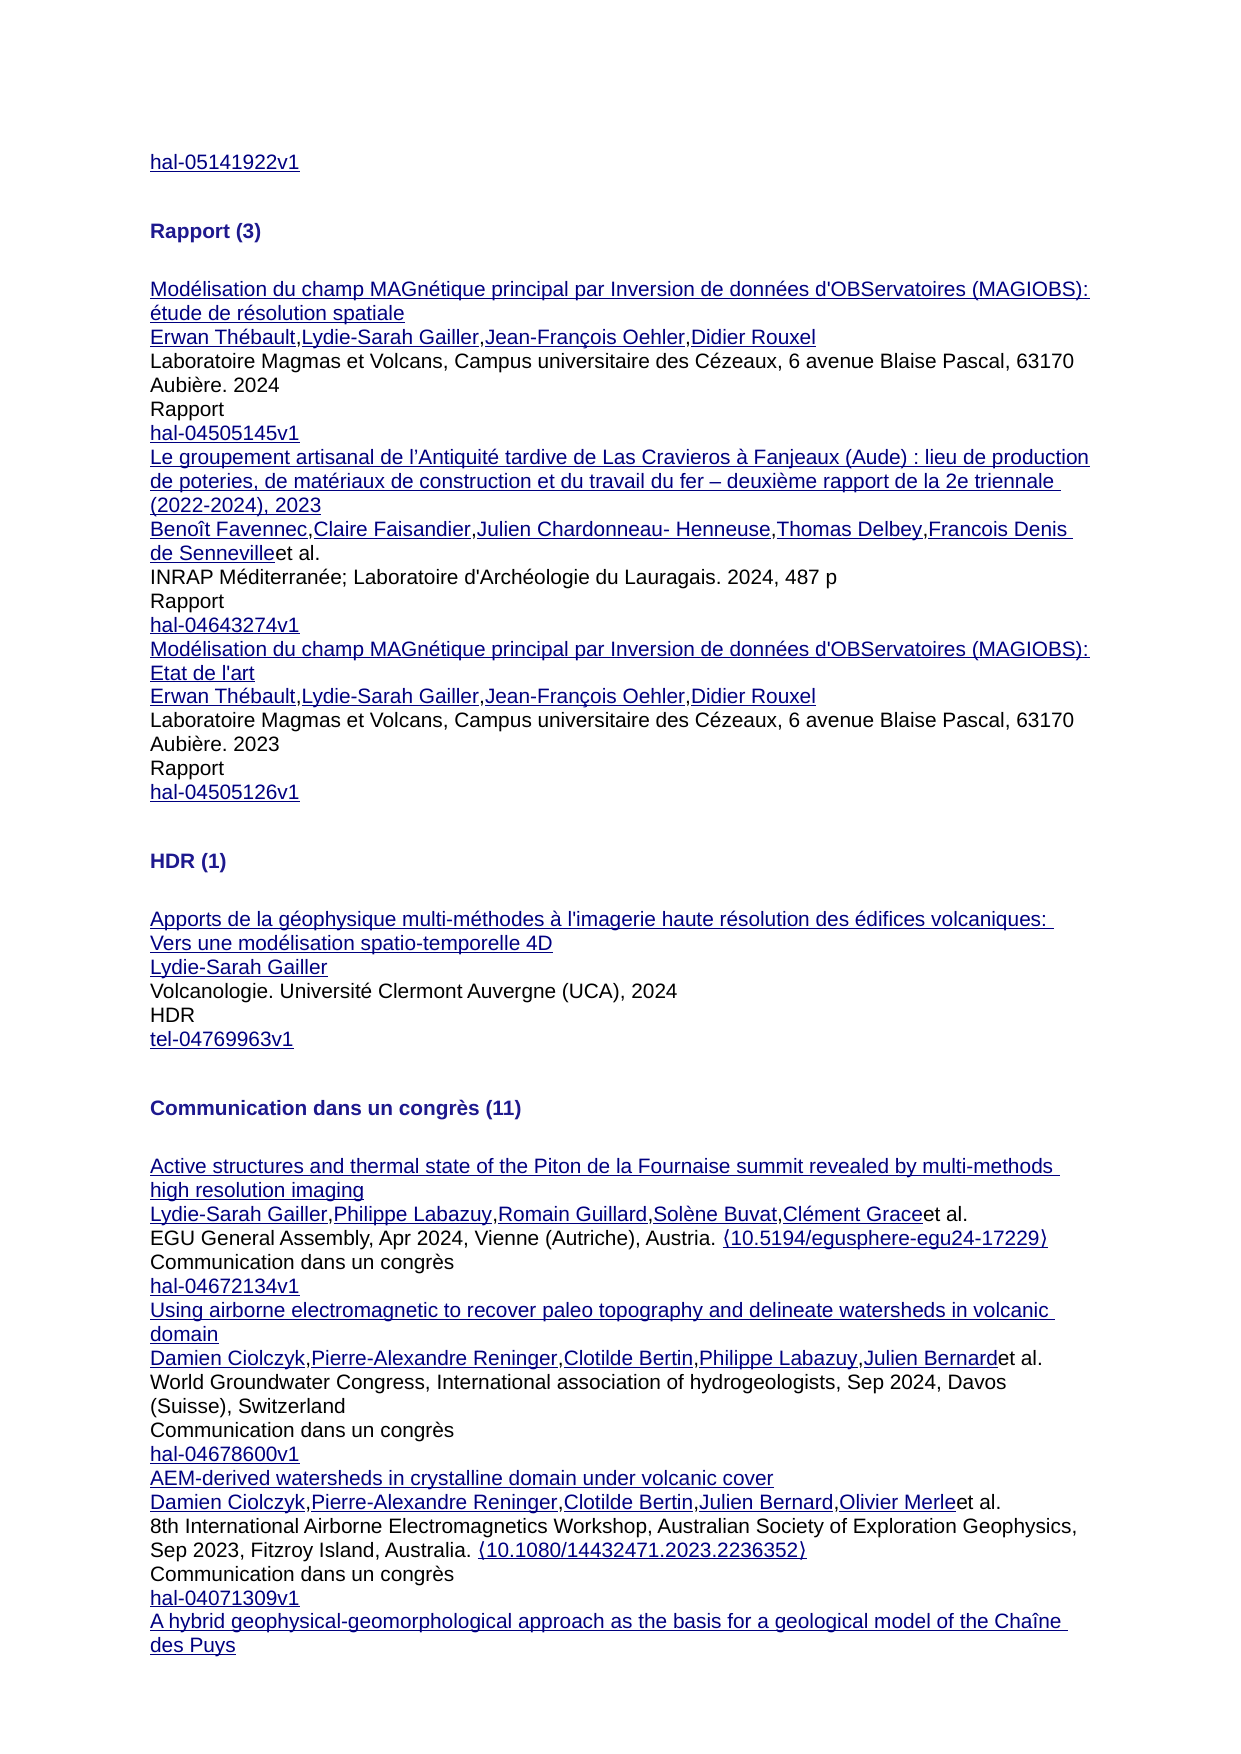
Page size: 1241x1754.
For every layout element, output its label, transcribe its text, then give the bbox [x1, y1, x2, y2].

subtitle HDR (1) [150, 849, 1090, 873]
table_header hal-05141922v1 [150, 150, 1090, 174]
table_cell Etat de l'art Erwan Thébault,Lydie-Sarah Gailler,Jean-François Oehler,Didier Rouxel Laboratoire Magmas et Volcans, Campus universitaire des Cézeaux, 6 avenue Blaise Pascal, 63170 Aubière. 2023 Rapport hal-04505126v1 [150, 658, 1090, 804]
subtitle Communication dans un congrès (11) [150, 1096, 1090, 1120]
subtitle Rapport (3) [150, 219, 1090, 243]
table_header Active structures and thermal state of the Piton de la Fournaise summit revealed by multi-methods high resolution imaging Lydie-Sarah Gailler,Philippe Labazuy,Romain Guillard,Solène Buvat,Clément Graceet al. EGU General Assembly, Apr 2024, Vienne (Autriche), Austria. ⟨10.5194/egusphere-egu24-17229⟩ Communication dans un congrès hal-04672134v1 [150, 1154, 1090, 1298]
table_header étude de résolution spatiale Erwan Thébault,Lydie-Sarah Gailler,Jean-François Oehler,Didier Rouxel Laboratoire Magmas et Volcans, Campus universitaire des Cézeaux, 6 avenue Blaise Pascal, 63170 Aubière. 2024 Rapport hal-04505145v1 [150, 299, 1090, 445]
table_cell Le groupement artisanal de l’Antiquité tardive de Las Cravieros à Fanjeaux (Aude) : lieu de production [150, 445, 1090, 466]
table_cell Using airborne electromagnetic to recover paleo topography and delineate watersheds in volcanic domain Damien Ciolczyk,Pierre-Alexandre Reninger,Clotilde Bertin,Philippe Labazuy,Julien Bernardet al. World Groundwater Congress, International association of hydrogeologists, Sep 2024, Davos (Suisse), Switzerland Communication dans un congrès hal-04678600v1 [150, 1298, 1090, 1466]
table_cell de poteries, de matériaux de construction et du travail du fer – deuxième rapport de la 2e triennale (2022-2024), 2023 Benoît Favennec,Claire Faisandier,Julien Chardonneau- Henneuse,Thomas Delbey,Francois Denis de Sennevilleet al. INRAP Méditerranée; Laboratoire d'Archéologie du Lauragais. 2024, 487 p Rapport hal-04643274v1 [150, 467, 1090, 636]
table_cell Modélisation du champ MAGnétique principal par Inversion de données d'OBServatoires (MAGIOBS): [150, 636, 1090, 657]
table_header Modélisation du champ MAGnétique principal par Inversion de données d'OBServatoires (MAGIOBS): [150, 277, 1090, 298]
table_header Apports de la géophysique multi-méthodes à l'imagerie haute résolution des édifices volcaniques: Vers une modélisation spatio-temporelle 4D Lydie-Sarah Gailler Volcanologie. Université Clermont Auvergne (UCA), 2024 HDR tel-04769963v1 [150, 907, 1090, 1051]
table_cell AEM-derived watersheds in crystalline domain under volcanic cover Damien Ciolczyk,Pierre-Alexandre Reninger,Clotilde Bertin,Julien Bernard,Olivier Merleet al. 8th International Airborne Electromagnetics Workshop, Australian Society of Exploration Geophysics, Sep 2023, Fitzroy Island, Australia. ⟨10.1080/14432471.2023.2236352⟩ Communication dans un congrès hal-04071309v1 [150, 1466, 1090, 1609]
table_cell A hybrid geophysical-geomorphological approach as the basis for a geological model of the Chaîne des Puys [150, 1609, 1090, 1657]
